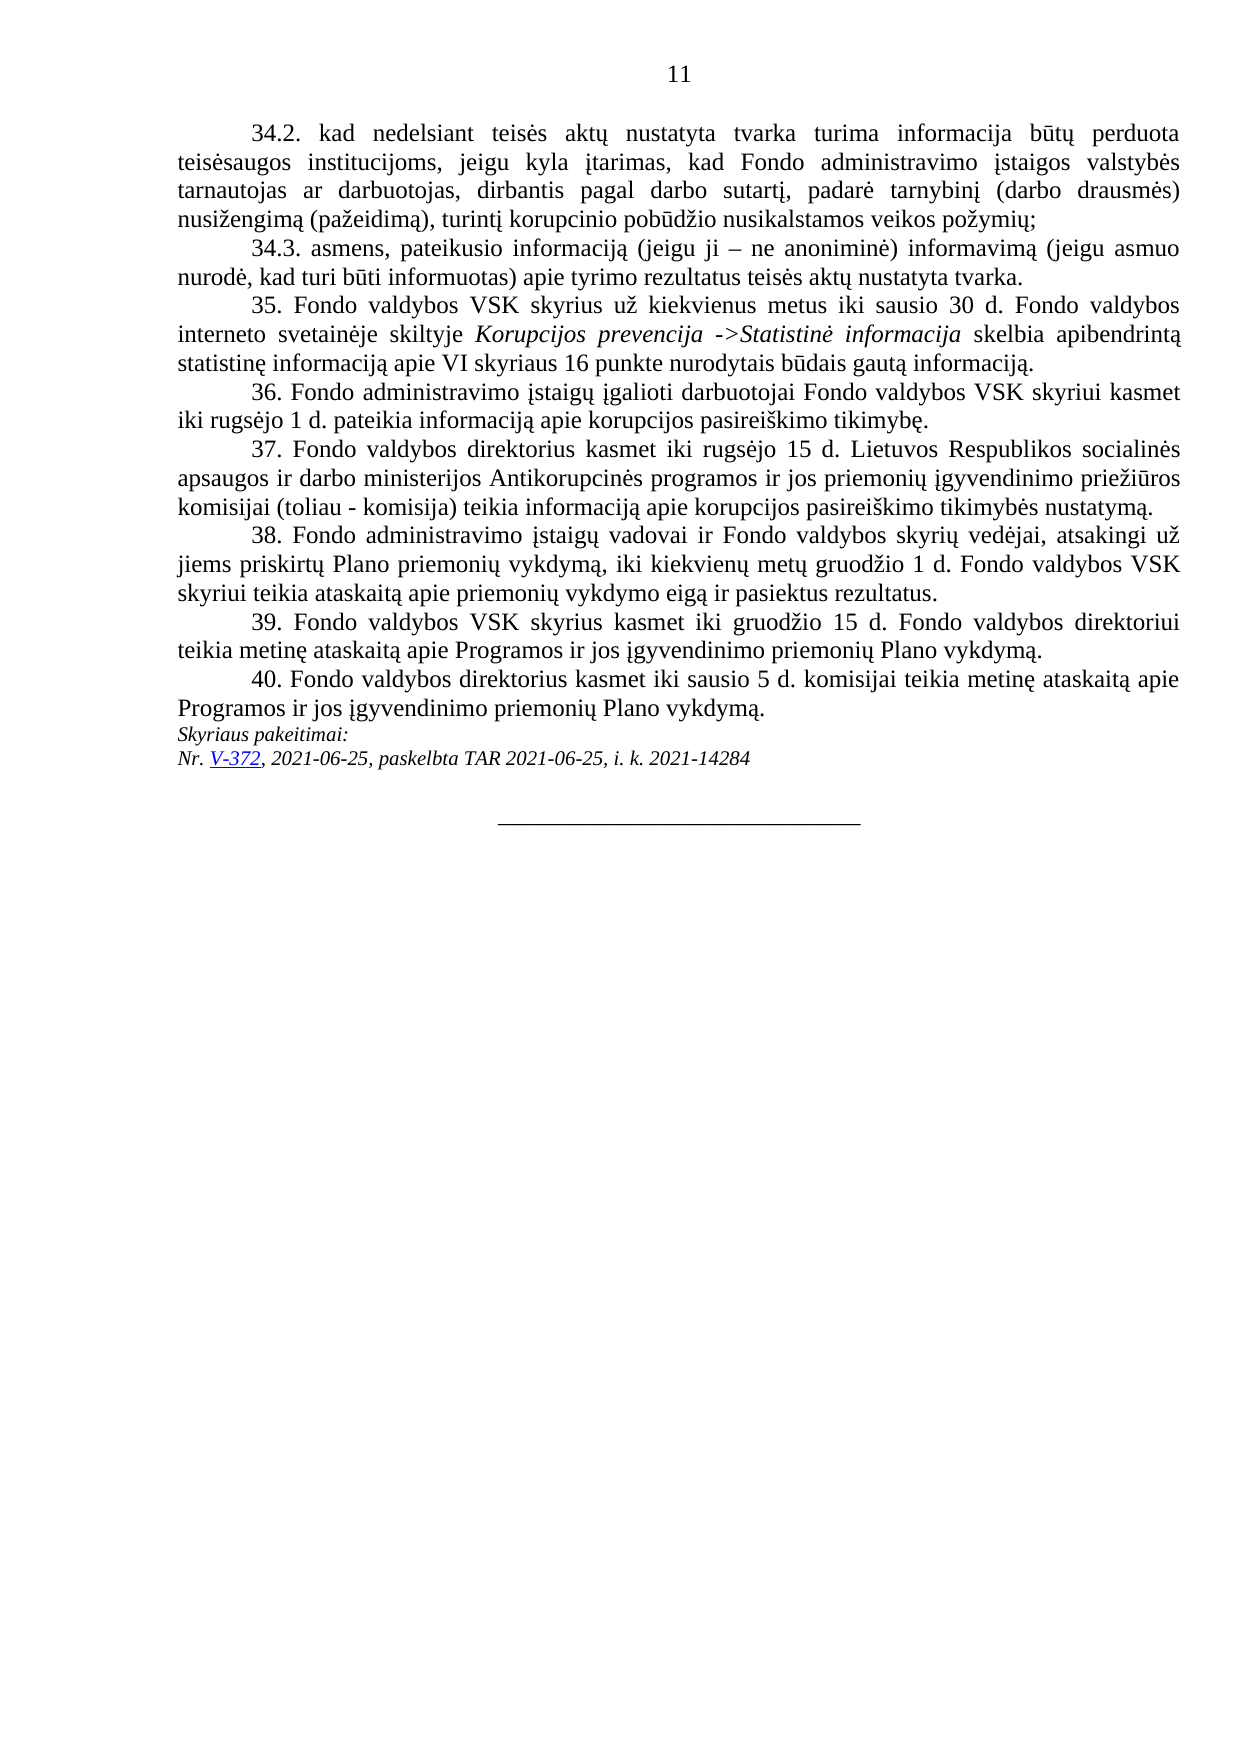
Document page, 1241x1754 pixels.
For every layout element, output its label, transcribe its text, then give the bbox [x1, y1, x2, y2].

text _____________________________ [177, 799, 1181, 827]
text 38. Fondo administravimo įstaigų vadovai ir Fondo valdybos skyrių vedėjai, atsakingi už jiems priskirtų Plano priemonių vykdymą, iki kiekvienų metų gruodžio 1 d. Fondo valdybos VSK skyriui teikia ataskaitą apie priemonių vykdymo eigą ir pasiektus rezultatus. [177, 521, 1181, 607]
text 36. Fondo administravimo įstaigų įgalioti darbuotojai Fondo valdybos VSK skyriui kasmet iki rugsėjo 1 d. pateikia informaciją apie korupcijos pasireiškimo tikimybę. [177, 377, 1181, 434]
text 39. Fondo valdybos VSK skyrius kasmet iki gruodžio 15 d. Fondo valdybos direktoriui teikia metinę ataskaitą apie Programos ir jos įgyvendinimo priemonių Plano vykdymą. [177, 607, 1181, 664]
text Skyriaus pakeitimai: [177, 722, 1181, 746]
text 34.3. asmens, pateikusio informaciją (jeigu ji – ne anoniminė) informavimą (jeigu asmuo nurodė, kad turi būti informuotas) apie tyrimo rezultatus teisės aktų nustatyta tvarka. [177, 233, 1181, 291]
text 34.2. kad nedelsiant teisės aktų nustatyta tvarka turima informacija būtų perduota teisėsaugos institucijoms, jeigu kyla įtarimas, kad Fondo administravimo įstaigos valstybės tarnautojas ar darbuotojas, dirbantis pagal darbo sutartį, padarė tarnybinį (darbo drausmės) nusižengimą (pažeidimą), turintį korupcinio pobūdžio nusikalstamos veikos požymių; [177, 118, 1181, 233]
text 37. Fondo valdybos direktorius kasmet iki rugsėjo 15 d. Lietuvos Respublikos socialinės apsaugos ir darbo ministerijos Antikorupcinės programos ir jos priemonių įgyvendinimo priežiūros komisijai (toliau - komisija) teikia informaciją apie korupcijos pasireiškimo tikimybės nustatymą. [177, 434, 1181, 521]
text Nr. V-372, 2021-06-25, paskelbta TAR 2021-06-25, i. k. 2021-14284 [177, 746, 1181, 770]
text 35. Fondo valdybos VSK skyrius už kiekvienus metus iki sausio 30 d. Fondo valdybos interneto svetainėje skiltyje Korupcijos prevencija ->Statistinė informacija skelbia apibendrintą statistinę informaciją apie VI skyriaus 16 punkte nurodytais būdais gautą informaciją. [177, 291, 1181, 377]
text 40. Fondo valdybos direktorius kasmet iki sausio 5 d. komisijai teikia metinę ataskaitą apie Programos ir jos įgyvendinimo priemonių Plano vykdymą. [177, 664, 1181, 722]
